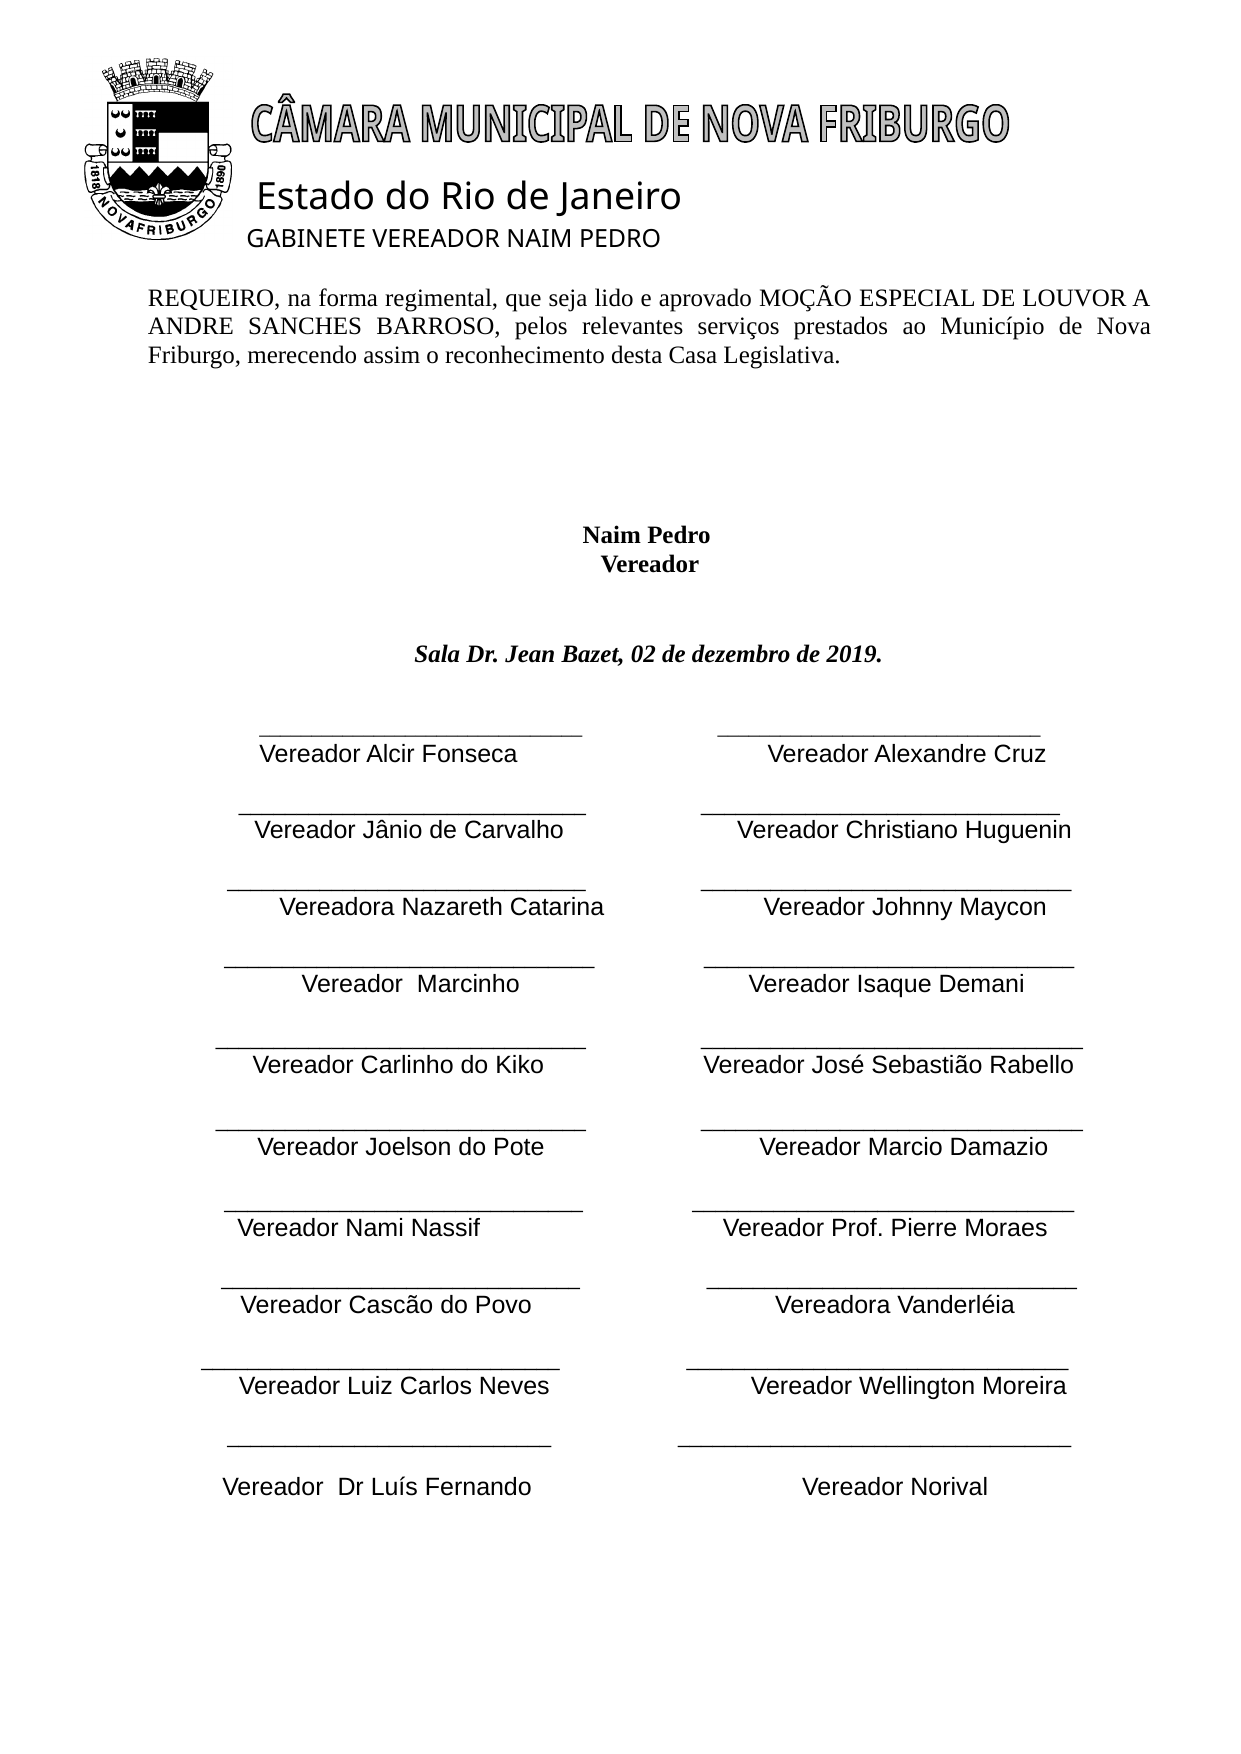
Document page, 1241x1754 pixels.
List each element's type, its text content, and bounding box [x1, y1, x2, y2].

text _______________________________ _______________________________ [148, 714, 1152, 739]
text ________________________________ _________________________________ [148, 1108, 1152, 1132]
text Vereador Jânio de Carvalho Vereador Christiano Huguenin [148, 815, 1152, 844]
text ____________________________ __________________________________ [148, 1424, 1152, 1448]
text Vereadora Nazareth Catarina Vereador Johnny Maycon [148, 892, 1152, 921]
text _______________________________ ________________________________ [148, 1266, 1152, 1290]
text Vereador Carlinho do Kiko Vereador José Sebastião Rabello [148, 1050, 1152, 1079]
text ______________________________ _______________________________ [148, 791, 1152, 815]
text Vereador Joelson do Pote Vereador Marcio Damazio [148, 1132, 1152, 1160]
text ________________________________ ________________________________ [148, 945, 1152, 969]
text Vereador [148, 549, 1152, 578]
text Vereador Nami Nassif Vereador Prof. Pierre Moraes [148, 1213, 1152, 1242]
text REQUEIRO, na forma regimental, que seja lido e aprovado MOÇÃO ESPECIAL DE LOUVOR A ANDRE SANCHES BARROSO, pelos relevantes serviços prestados ao Município de Nova Friburgo, merecendo assim o reconhecimento desta Casa Legislativa. [148, 283, 1152, 369]
text Vereador Alcir Fonseca Vereador Alexandre Cruz [148, 739, 1152, 767]
text Sala Dr. Jean Bazet, 02 de dezembro de 2019. [148, 639, 1152, 668]
text _______________________________ ________________________________ [148, 868, 1152, 892]
text Vereador Luiz Carlos Neves Vereador Wellington Moreira [148, 1371, 1152, 1400]
text Vereador Dr Luís Fernando Vereador Norival [148, 1448, 1152, 1501]
text _______________________________ _________________________________ [148, 1189, 1152, 1213]
picture [83, 56, 233, 241]
text Vereador Marcinho Vereador Isaque Demani [148, 969, 1152, 997]
text Naim Pedro [148, 520, 1152, 549]
text _______________________________ _________________________________ [148, 1347, 1152, 1371]
text Vereador Cascão do Povo Vereadora Vanderléia [148, 1290, 1152, 1318]
text ________________________________ _________________________________ [148, 1026, 1152, 1050]
